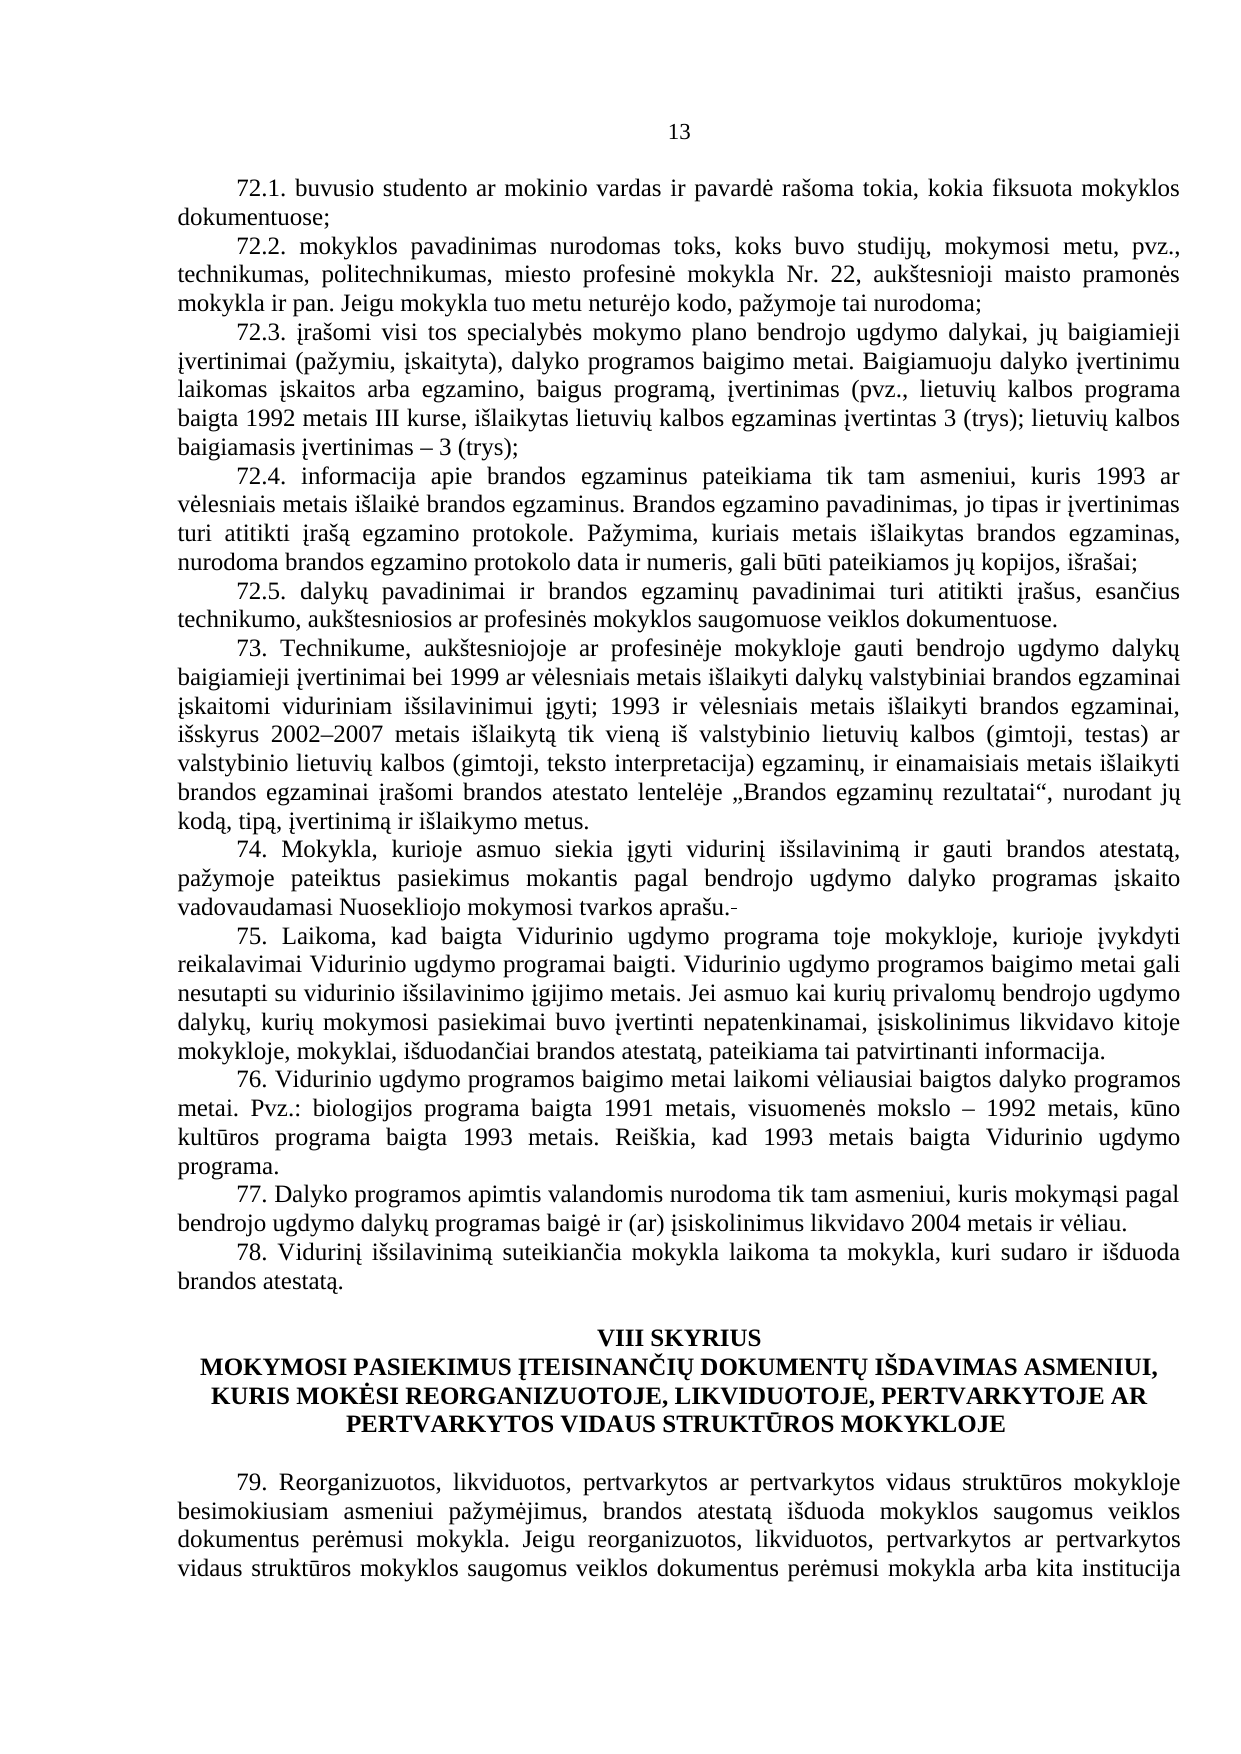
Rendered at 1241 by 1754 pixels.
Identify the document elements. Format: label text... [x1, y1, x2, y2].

text 77. Dalyko programos apimtis valandomis nurodoma tik tam asmeniui, kuris mokymąsi pagal bendrojo ugdymo dalykų programas baigė ir (ar) įsiskolinimus likvidavo 2004 metais ir vėliau. [177, 1179, 1181, 1237]
text MOKYMOSI PASIEKIMUS ĮTEISINANČIŲ DOKUMENTŲ IŠDAVIMAS ASMENIUI, KURIS MOKĖSI REORGANIZUOTOJE, LIKVIDUOTOJE, PERTVARKYTOJE AR PERTVARKYTOS VIDAUS STRUKTŪROS MOKYKLOJE [177, 1352, 1181, 1438]
text 72.5. dalykų pavadinimai ir brandos egzaminų pavadinimai turi atitikti įrašus, esančius technikumo, aukštesniosios ar profesinės mokyklos saugomuose veiklos dokumentuose. [177, 576, 1181, 633]
text 74. Mokykla, kurioje asmuo siekia įgyti vidurinį išsilavinimą ir gauti brandos atestatą, pažymoje pateiktus pasiekimus mokantis pagal bendrojo ugdymo dalyko programas įskaito vadovaudamasi Nuosekliojo mokymosi tvarkos aprašu. [177, 834, 1181, 921]
text 72.2. mokyklos pavadinimas nurodomas toks, koks buvo studijų, mokymosi metu, pvz., technikumas, politechnikumas, miesto profesinė mokykla Nr. 22, aukštesnioji maisto pramonės mokykla ir pan. Jeigu mokykla tuo metu neturėjo kodo, pažymoje tai nurodoma; [177, 231, 1181, 317]
text 78. Vidurinį išsilavinimą suteikiančia mokykla laikoma ta mokykla, kuri sudaro ir išduoda brandos atestatą. [177, 1237, 1181, 1294]
text 76. Vidurinio ugdymo programos baigimo metai laikomi vėliausiai baigtos dalyko programos metai. Pvz.: biologijos programa baigta 1991 metais, visuomenės mokslo – 1992 metais, kūno kultūros programa baigta 1993 metais. Reiškia, kad 1993 metais baigta Vidurinio ugdymo programa. [177, 1064, 1181, 1179]
text 72.4. informacija apie brandos egzaminus pateikiama tik tam asmeniui, kuris 1993 ar vėlesniais metais išlaikė brandos egzaminus. Brandos egzamino pavadinimas, jo tipas ir įvertinimas turi atitikti įrašą egzamino protokole. Pažymima, kuriais metais išlaikytas brandos egzaminas, nurodoma brandos egzamino protokolo data ir numeris, gali būti pateikiamos jų kopijos, išrašai; [177, 461, 1181, 576]
text VIII SKYRIUS [177, 1323, 1181, 1352]
text 72.3. įrašomi visi tos specialybės mokymo plano bendrojo ugdymo dalykai, jų baigiamieji įvertinimai (pažymiu, įskaityta), dalyko programos baigimo metai. Baigiamuoju dalyko įvertinimu laikomas įskaitos arba egzamino, baigus programą, įvertinimas (pvz., lietuvių kalbos programa baigta 1992 metais III kurse, išlaikytas lietuvių kalbos egzaminas įvertintas 3 (trys); lietuvių kalbos baigiamasis įvertinimas – 3 (trys); [177, 317, 1181, 461]
text 79. Reorganizuotos, likviduotos, pertvarkytos ar pertvarkytos vidaus struktūros mokykloje besimokiusiam asmeniui pažymėjimus, brandos atestatą išduoda mokyklos saugomus veiklos dokumentus perėmusi mokykla. Jeigu reorganizuotos, likviduotos, pertvarkytos ar pertvarkytos vidaus struktūros mokyklos saugomus veiklos dokumentus perėmusi mokykla arba kita institucija [177, 1467, 1181, 1582]
text 72.1. buvusio studento ar mokinio vardas ir pavardė rašoma tokia, kokia fiksuota mokyklos dokumentuose; [177, 173, 1181, 231]
text 75. Laikoma, kad baigta Vidurinio ugdymo programa toje mokykloje, kurioje įvykdyti reikalavimai Vidurinio ugdymo programai baigti. Vidurinio ugdymo programos baigimo metai gali nesutapti su vidurinio išsilavinimo įgijimo metais. Jei asmuo kai kurių privalomų bendrojo ugdymo dalykų, kurių mokymosi pasiekimai buvo įvertinti nepatenkinamai, įsiskolinimus likvidavo kitoje mokykloje, mokyklai, išduodančiai brandos atestatą, pateikiama tai patvirtinanti informacija. [177, 921, 1181, 1064]
text 73. Technikume, aukštesniojoje ar profesinėje mokykloje gauti bendrojo ugdymo dalykų baigiamieji įvertinimai bei 1999 ar vėlesniais metais išlaikyti dalykų valstybiniai brandos egzaminai įskaitomi viduriniam išsilavinimui įgyti; 1993 ir vėlesniais metais išlaikyti brandos egzaminai, išskyrus 2002–2007 metais išlaikytą tik vieną iš valstybinio lietuvių kalbos (gimtoji, testas) ar valstybinio lietuvių kalbos (gimtoji, teksto interpretacija) egzaminų, ir einamaisiais metais išlaikyti brandos egzaminai įrašomi brandos atestato lentelėje „Brandos egzaminų rezultatai“, nurodant jų kodą, tipą, įvertinimą ir išlaikymo metus. [177, 633, 1181, 834]
